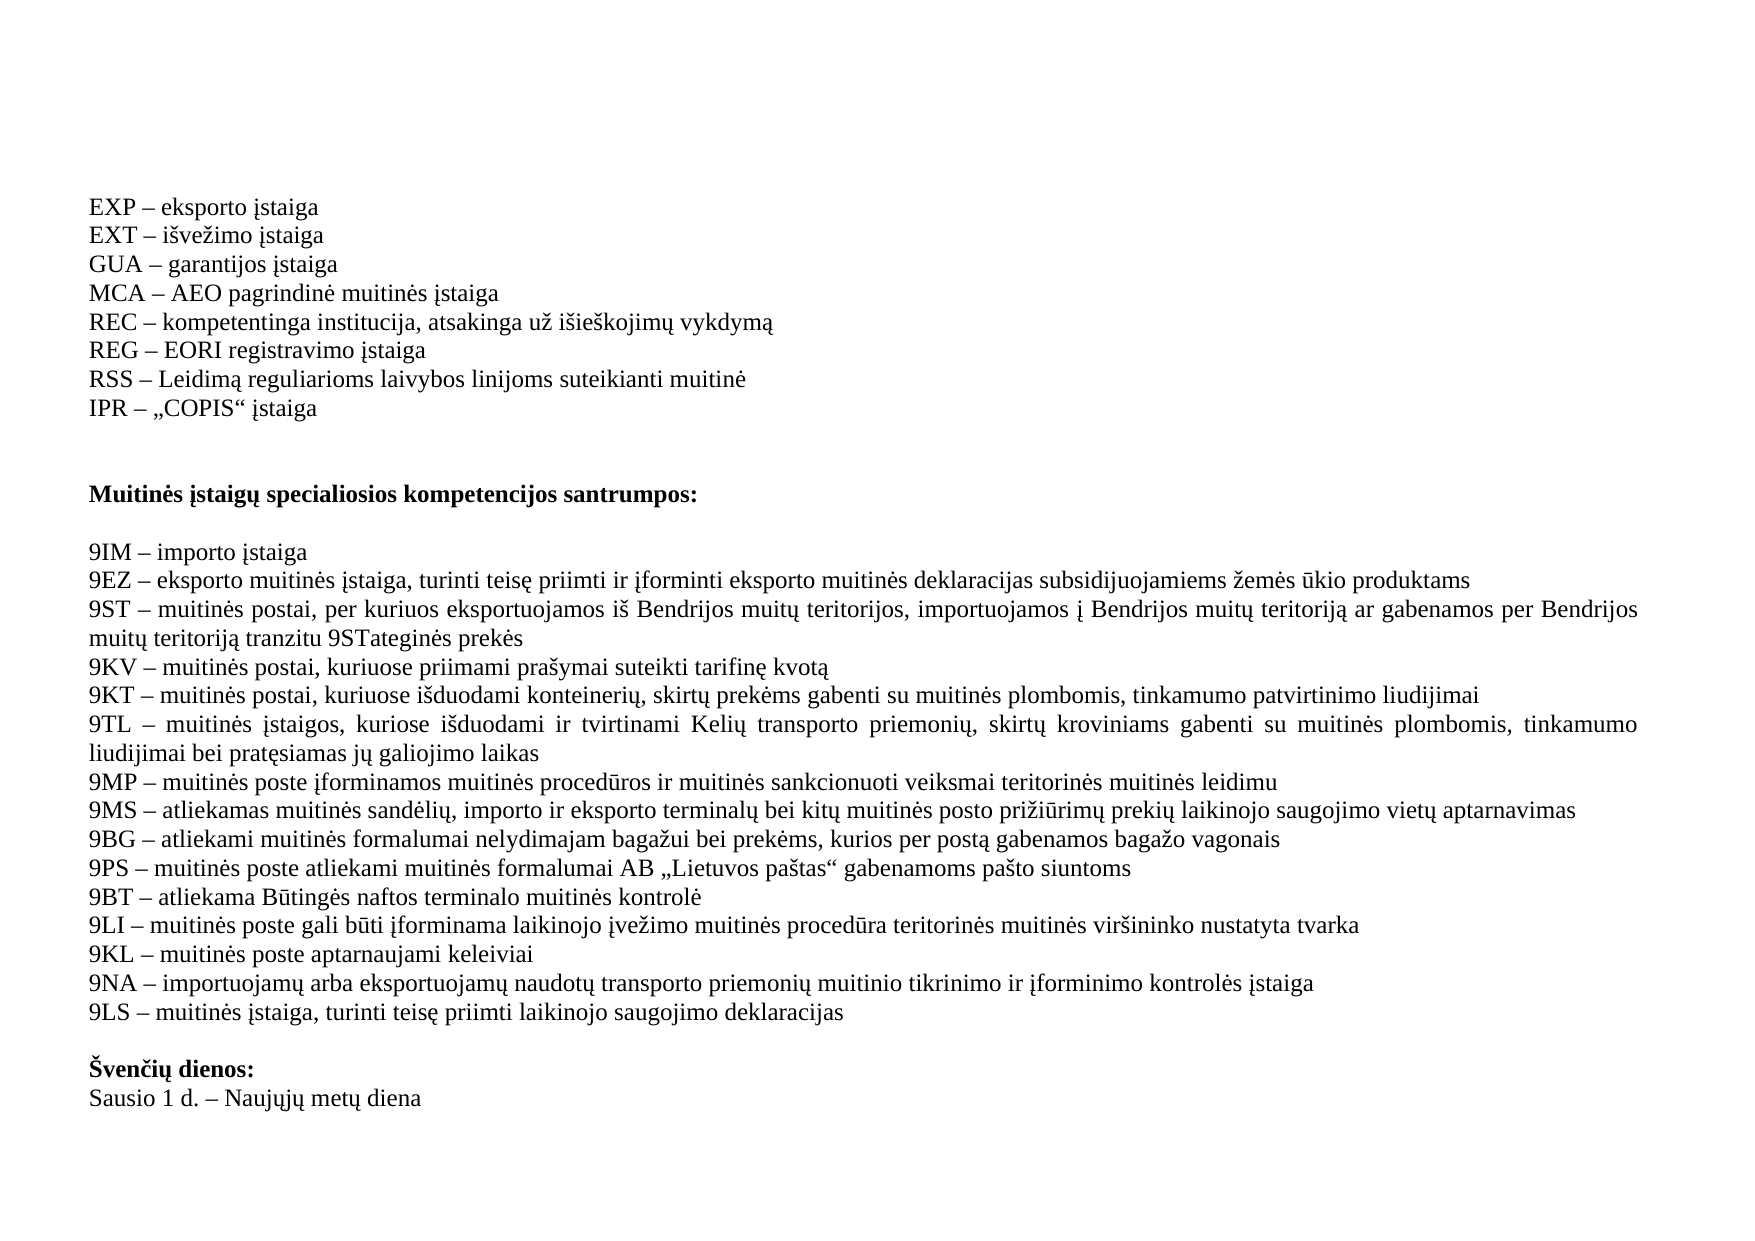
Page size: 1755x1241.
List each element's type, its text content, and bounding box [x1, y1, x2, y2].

text 9TL – muitinės įstaigos, kuriose išduodami ir tvirtinami Kelių transporto priemonių, skirtų kroviniams gabenti su muitinės plombomis, tinkamumo liudijimai bei pratęsiamas jų galiojimo laikas [89, 709, 1639, 767]
text 9LS – muitinės įstaiga, turinti teisę priimti laikinojo saugojimo deklaracijas [89, 997, 1666, 1026]
text Švenčių dienos: [89, 1054, 1666, 1083]
text EXP – eksporto įstaiga [89, 192, 1666, 221]
text 9MP – muitinės poste įforminamos muitinės procedūros ir muitinės sankcionuoti veiksmai teritorinės muitinės leidimu [89, 767, 1639, 796]
text REG – EORI registravimo įstaiga [89, 336, 1666, 364]
text 9MS – atliekamas muitinės sandėlių, importo ir eksporto terminalų bei kitų muitinės posto prižiūrimų prekių laikinojo saugojimo vietų aptarnavimas [89, 796, 1639, 824]
text 9IM – importo įstaiga [89, 537, 1639, 566]
text 9PS – muitinės poste atliekami muitinės formalumai AB „Lietuvos paštas“ gabenamoms pašto siuntoms [89, 853, 1639, 882]
text 9LI – muitinės poste gali būti įforminama laikinojo įvežimo muitinės procedūra teritorinės muitinės viršininko nustatyta tvarka [89, 911, 1639, 939]
text REC – kompetentinga institucija, atsakinga už išieškojimų vykdymą [89, 307, 1666, 336]
text MCA – AEO pagrindinė muitinės įstaiga [89, 278, 1666, 307]
text 9ST – muitinės postai, per kuriuos eksportuojamos iš Bendrijos muitų teritorijos, importuojamos į Bendrijos muitų teritoriją ar gabenamos per Bendrijos muitų teritoriją tranzitu 9STateginės prekės [89, 594, 1639, 652]
text 9KT – muitinės postai, kuriuose išduodami konteinerių, skirtų prekėms gabenti su muitinės plombomis, tinkamumo patvirtinimo liudijimai [89, 681, 1639, 709]
text 9BT – atliekama Būtingės naftos terminalo muitinės kontrolė [89, 882, 1639, 911]
text GUA – garantijos įstaiga [89, 249, 1666, 278]
text Muitinės įstaigų specialiosios kompetencijos santrumpos: [89, 479, 1639, 508]
text 9KL – muitinės poste aptarnaujami keleiviai [89, 939, 1727, 968]
text EXT – išvežimo įstaiga [89, 221, 1666, 249]
text 9EZ – eksporto muitinės įstaiga, turinti teisę priimti ir įforminti eksporto muitinės deklaracijas subsidijuojamiems žemės ūkio produktams [89, 566, 1639, 594]
text Sausio 1 d. – Naujųjų metų diena [89, 1083, 1666, 1112]
text RSS – Leidimą reguliarioms laivybos linijoms suteikianti muitinė [89, 364, 1666, 393]
text 9BG – atliekami muitinės formalumai nelydimajam bagažui bei prekėms, kurios per postą gabenamos bagažo vagonais [89, 824, 1639, 853]
text IPR – „COPIS“ įstaiga [89, 393, 1666, 422]
text 9KV – muitinės postai, kuriuose priimami prašymai suteikti tarifinę kvotą [89, 652, 1639, 681]
text 9NA – importuojamų arba eksportuojamų naudotų transporto priemonių muitinio tikrinimo ir įforminimo kontrolės įstaiga [89, 968, 1666, 997]
